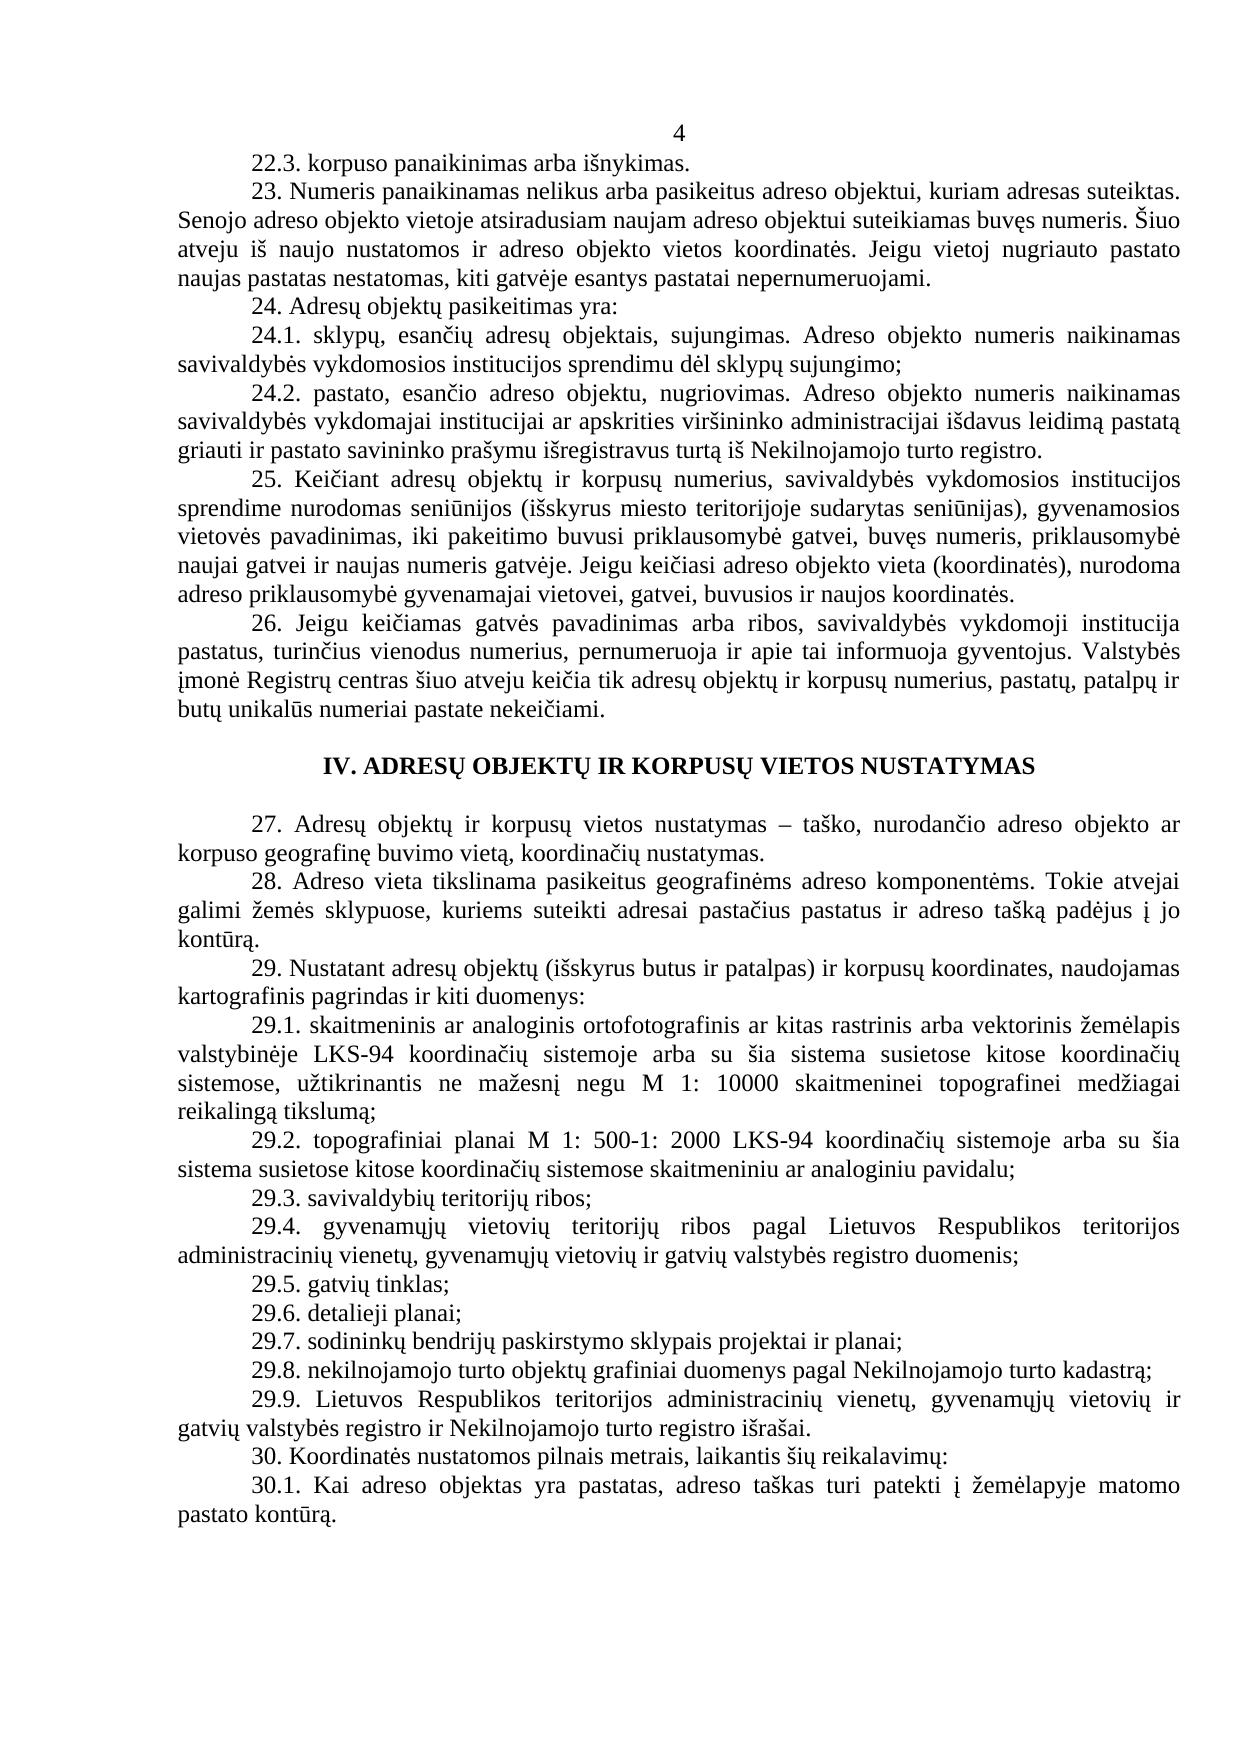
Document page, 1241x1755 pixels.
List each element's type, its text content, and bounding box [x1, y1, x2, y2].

text 24.1. sklypų, esančių adresų objektais, sujungimas. Adreso objekto numeris naikinamas savivaldybės vykdomosios institucijos sprendimu dėl sklypų sujungimo; [177, 320, 1181, 378]
text 24. Adresų objektų pasikeitimas yra: [177, 291, 1181, 320]
text 29. Nustatant adresų objektų (išskyrus butus ir patalpas) ir korpusų koordinates, naudojamas kartografinis pagrindas ir kiti duomenys: [177, 953, 1181, 1010]
text 29.3. savivaldybių teritorijų ribos; [177, 1183, 1181, 1211]
text 29.5. gatvių tinklas; [177, 1269, 1181, 1298]
text 30. Koordinatės nustatomos pilnais metrais, laikantis šių reikalavimų: [177, 1441, 1181, 1470]
text 22.3. korpuso panaikinimas arba išnykimas. [177, 148, 1181, 176]
text 28. Adreso vieta tikslinama pasikeitus geografinėms adreso komponentėms. Tokie atvejai galimi žemės sklypuose, kuriems suteikti adresai pastačius pastatus ir adreso tašką padėjus į jo kontūrą. [177, 866, 1181, 953]
text 24.2. pastato, esančio adreso objektu, nugriovimas. Adreso objekto numeris naikinamas savivaldybės vykdomajai institucijai ar apskrities viršininko administracijai išdavus leidimą pastatą griauti ir pastato savininko prašymu išregistravus turtą iš Nekilnojamojo turto registro. [177, 378, 1181, 464]
text 27. Adresų objektų ir korpusų vietos nustatymas – taško, nurodančio adreso objekto ar korpuso geografinę buvimo vietą, koordinačių nustatymas. [177, 809, 1181, 866]
text 29.7. sodininkų bendrijų paskirstymo sklypais projektai ir planai; [177, 1326, 1181, 1355]
text 29.9. Lietuvos Respublikos teritorijos administracinių vienetų, gyvenamųjų vietovių ir gatvių valstybės registro ir Nekilnojamojo turto registro išrašai. [177, 1384, 1181, 1441]
text 29.6. detalieji planai; [177, 1298, 1181, 1326]
text 29.4. gyvenamųjų vietovių teritorijų ribos pagal Lietuvos Respublikos teritorijos administracinių vienetų, gyvenamųjų vietovių ir gatvių valstybės registro duomenis; [177, 1211, 1181, 1269]
text 25. Keičiant adresų objektų ir korpusų numerius, savivaldybės vykdomosios institucijos sprendime nurodomas seniūnijos (išskyrus miesto teritorijoje sudarytas seniūnijas), gyvenamosios vietovės pavadinimas, iki pakeitimo buvusi priklausomybė gatvei, buvęs numeris, priklausomybė naujai gatvei ir naujas numeris gatvėje. Jeigu keičiasi adreso objekto vieta (koordinatės), nurodoma adreso priklausomybė gyvenamajai vietovei, gatvei, buvusios ir naujos koordinatės. [177, 464, 1181, 608]
text 30.1. Kai adreso objektas yra pastatas, adreso taškas turi patekti į žemėlapyje matomo pastato kontūrą. [177, 1470, 1181, 1528]
text 29.8. nekilnojamojo turto objektų grafiniai duomenys pagal Nekilnojamojo turto kadastrą; [177, 1355, 1181, 1384]
text 26. Jeigu keičiamas gatvės pavadinimas arba ribos, savivaldybės vykdomoji institucija pastatus, turinčius vienodus numerius, pernumeruoja ir apie tai informuoja gyventojus. Valstybės įmonė Registrų centras šiuo atveju keičia tik adresų objektų ir korpusų numerius, pastatų, patalpų ir butų unikalūs numeriai pastate nekeičiami. [177, 608, 1181, 723]
text IV. ADRESŲ OBJEKTŲ IR KORPUSŲ VIETOS NUSTATYMAS [177, 751, 1181, 780]
text 23. Numeris panaikinamas nelikus arba pasikeitus adreso objektui, kuriam adresas suteiktas. Senojo adreso objekto vietoje atsiradusiam naujam adreso objektui suteikiamas buvęs numeris. Šiuo atveju iš naujo nustatomos ir adreso objekto vietos koordinatės. Jeigu vietoj nugriauto pastato naujas pastatas nestatomas, kiti gatvėje esantys pastatai nepernumeruojami. [177, 176, 1181, 291]
text 29.1. skaitmeninis ar analoginis ortofotografinis ar kitas rastrinis arba vektorinis žemėlapis valstybinėje LKS-94 koordinačių sistemoje arba su šia sistema susietose kitose koordinačių sistemose, užtikrinantis ne mažesnį negu M 1: 10000 skaitmeninei topografinei medžiagai reikalingą tikslumą; [177, 1010, 1181, 1125]
text 29.2. topografiniai planai M 1: 500-1: 2000 LKS-94 koordinačių sistemoje arba su šia sistema susietose kitose koordinačių sistemose skaitmeniniu ar analoginiu pavidalu; [177, 1125, 1181, 1183]
